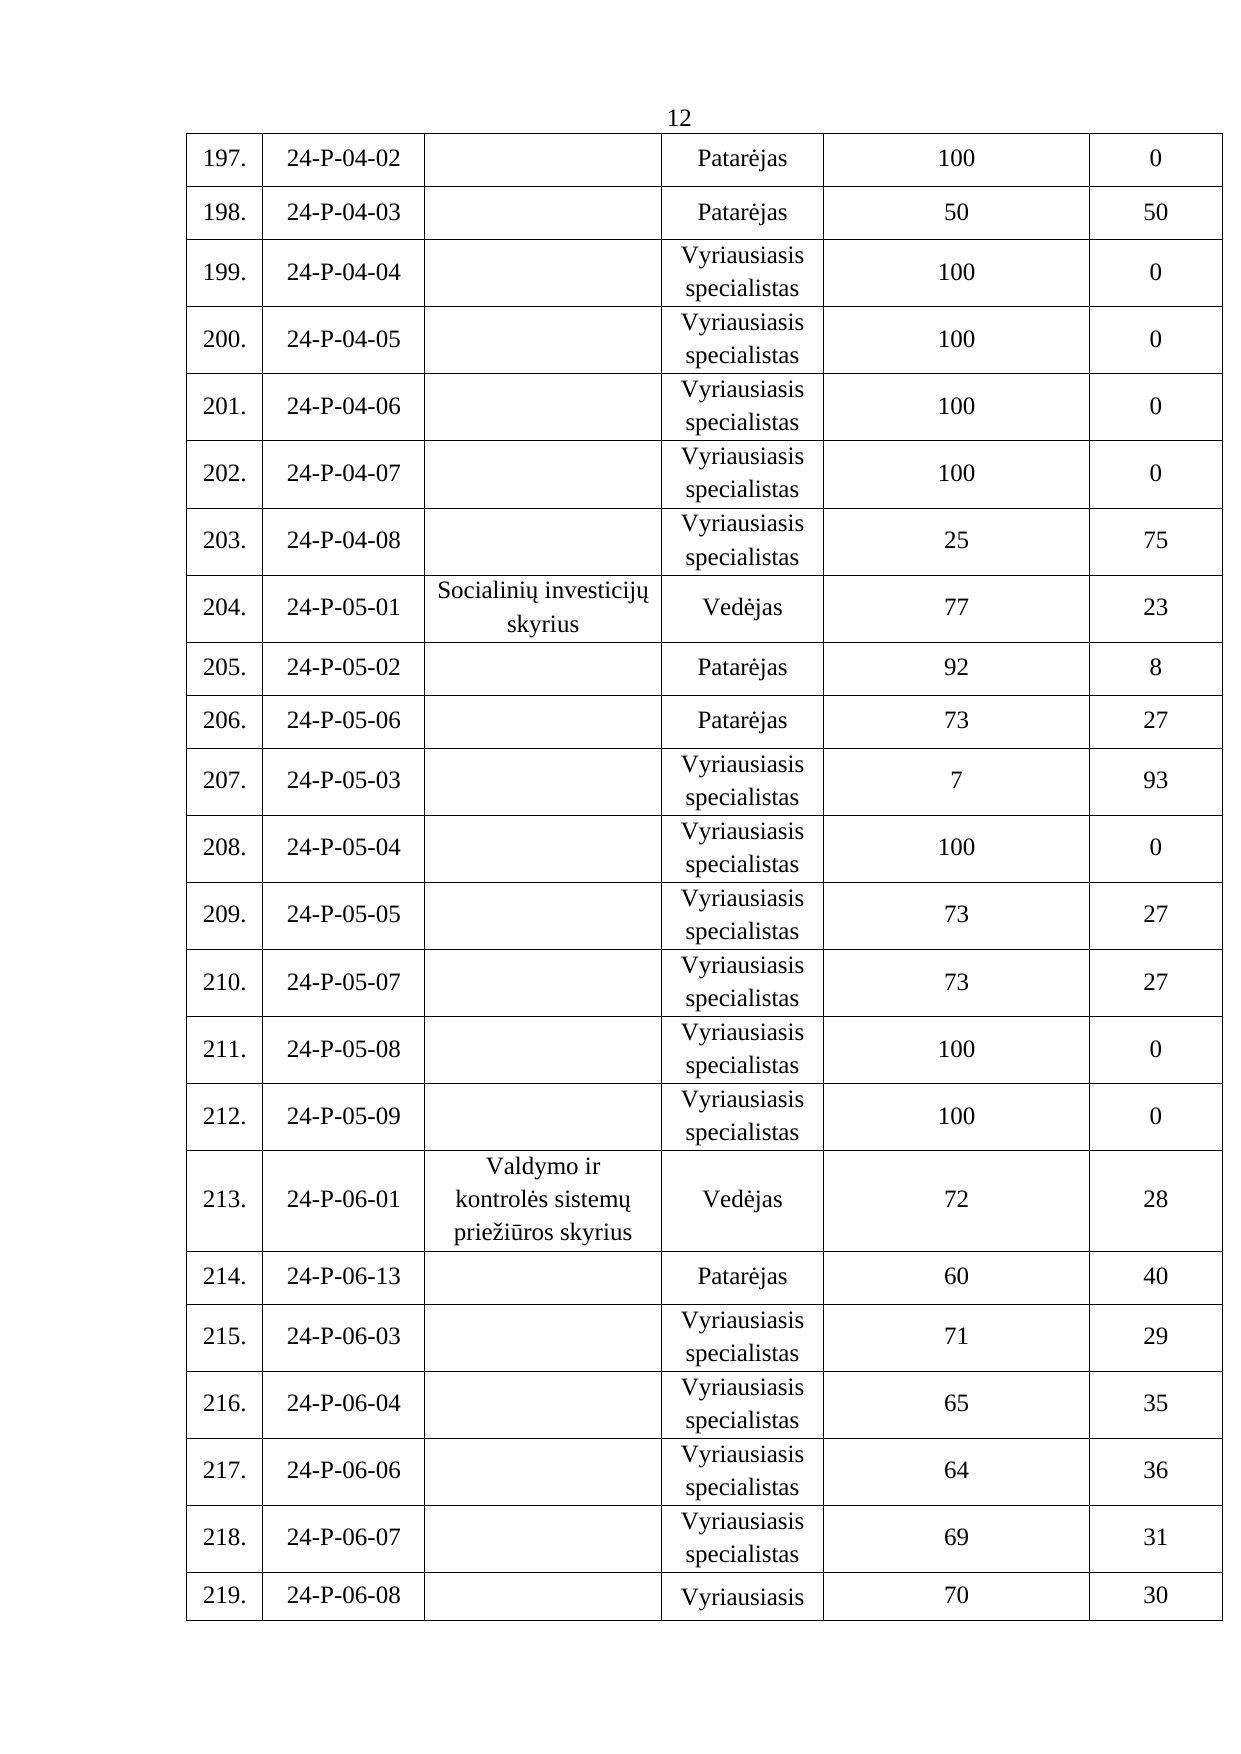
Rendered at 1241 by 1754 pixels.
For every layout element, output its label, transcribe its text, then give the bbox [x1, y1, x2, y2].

table_cell 50 [1090, 187, 1222, 239]
table_cell 65 [824, 1372, 1089, 1438]
table_cell 100 [824, 1084, 1089, 1150]
table_cell 8 [1090, 643, 1222, 695]
table_cell [1223, 575, 1237, 642]
table_cell 213. [187, 1151, 262, 1251]
table_cell 0 [1090, 1084, 1222, 1150]
table_cell [1223, 440, 1237, 507]
table_cell 205. [187, 643, 262, 695]
table_cell Vyriausiasis specialistas [662, 1506, 823, 1572]
table_cell [1223, 949, 1237, 1016]
table_cell 100 [824, 134, 1089, 186]
table_cell 24-P-04-04 [263, 240, 424, 306]
table_cell [1223, 186, 1237, 239]
table_cell Vyriausiasis specialistas [662, 1084, 823, 1150]
table_cell 208. [187, 816, 262, 882]
table_cell [425, 307, 661, 373]
table_cell 100 [824, 374, 1089, 440]
table_cell 0 [1090, 374, 1222, 440]
table_cell 209. [187, 883, 262, 949]
table_cell 25 [824, 509, 1089, 574]
table_cell 200. [187, 307, 262, 373]
table_cell 24-P-05-01 [263, 576, 424, 642]
table_cell [425, 1084, 661, 1150]
table_cell 24-P-06-03 [263, 1305, 424, 1371]
table_cell Patarėjas [662, 1252, 823, 1304]
table_cell 73 [824, 696, 1089, 748]
table_cell Valdymo ir kontrolės sistemų priežiūros skyrius [425, 1151, 661, 1251]
table_cell 211. [187, 1017, 262, 1083]
table_cell [1223, 1371, 1237, 1438]
table_cell 0 [1090, 1017, 1222, 1083]
table_cell 24-P-05-08 [263, 1017, 424, 1083]
table_cell Vyriausiasis specialistas [662, 1305, 823, 1371]
table_cell [1223, 1016, 1237, 1083]
table_cell 92 [824, 643, 1089, 695]
table_cell Vyriausiasis specialistas [662, 950, 823, 1016]
table_cell 24-P-04-03 [263, 187, 424, 239]
table_cell 24-P-06-04 [263, 1372, 424, 1438]
table_cell [1223, 882, 1237, 949]
table_cell Patarėjas [662, 696, 823, 748]
table_cell [425, 441, 661, 507]
table_cell [1223, 1150, 1237, 1251]
table_cell 217. [187, 1439, 262, 1505]
table_cell [1223, 642, 1237, 695]
table_cell 24-P-06-08 [263, 1573, 424, 1620]
table_cell 24-P-04-05 [263, 307, 424, 373]
table_cell 24-P-04-06 [263, 374, 424, 440]
table_cell 214. [187, 1252, 262, 1304]
table_cell Vyriausiasis specialistas [662, 883, 823, 949]
table_cell [1223, 1304, 1237, 1371]
table_cell Vedėjas [662, 576, 823, 642]
table_cell [425, 1439, 661, 1505]
table_cell 201. [187, 374, 262, 440]
table_cell [1223, 695, 1237, 748]
table_cell [425, 1573, 661, 1620]
table_cell Vyriausiasis specialistas [662, 1372, 823, 1438]
table_cell 100 [824, 1017, 1089, 1083]
table_cell 75 [1090, 509, 1222, 574]
table_cell Patarėjas [662, 643, 823, 695]
table_cell 216. [187, 1372, 262, 1438]
table_cell 28 [1090, 1151, 1222, 1251]
table_cell 0 [1090, 307, 1222, 373]
table_cell 40 [1090, 1252, 1222, 1304]
table_cell 60 [824, 1252, 1089, 1304]
table_cell 29 [1090, 1305, 1222, 1371]
table_cell 203. [187, 509, 262, 574]
table_cell 72 [824, 1151, 1089, 1251]
table_cell 0 [1090, 441, 1222, 507]
table_cell [1223, 815, 1237, 882]
table_cell 202. [187, 441, 262, 507]
table_cell Vyriausiasis specialistas [662, 1439, 823, 1505]
table_cell 218. [187, 1506, 262, 1572]
table_cell 73 [824, 950, 1089, 1016]
table_cell [425, 1372, 661, 1438]
table_cell Vyriausiasis specialistas [662, 509, 823, 574]
table_cell [425, 134, 661, 186]
table_cell 24-P-04-08 [263, 509, 424, 574]
table_cell 35 [1090, 1372, 1222, 1438]
table_cell 204. [187, 576, 262, 642]
table_cell 215. [187, 1305, 262, 1371]
table_cell 24-P-05-09 [263, 1084, 424, 1150]
table_cell 24-P-06-07 [263, 1506, 424, 1572]
table_cell 27 [1090, 696, 1222, 748]
table_cell Vyriausiasis specialistas [662, 749, 823, 815]
table_cell Vyriausiasis specialistas [662, 240, 823, 306]
table_cell [425, 240, 661, 306]
table_cell [425, 374, 661, 440]
table_cell [1223, 1083, 1237, 1150]
table_cell Patarėjas [662, 187, 823, 239]
table_cell 0 [1090, 134, 1222, 186]
table_cell Socialinių investicijų skyrius [425, 576, 661, 642]
table_cell 69 [824, 1506, 1089, 1572]
table_cell Vyriausiasis specialistas [662, 816, 823, 882]
table_cell 198. [187, 187, 262, 239]
table_cell 24-P-06-06 [263, 1439, 424, 1505]
table_cell 24-P-05-06 [263, 696, 424, 748]
table_cell 199. [187, 240, 262, 306]
table_cell 93 [1090, 749, 1222, 815]
table_cell 64 [824, 1439, 1089, 1505]
table_cell 24-P-06-13 [263, 1252, 424, 1304]
table_cell 100 [824, 240, 1089, 306]
table_cell 210. [187, 950, 262, 1016]
table_cell 30 [1090, 1573, 1222, 1620]
table_cell [1223, 373, 1237, 440]
table_cell Vyriausiasis specialistas [662, 1017, 823, 1083]
table_cell 100 [824, 816, 1089, 882]
table_cell [425, 509, 661, 574]
table_cell 207. [187, 749, 262, 815]
table_cell [1223, 1572, 1237, 1620]
table_cell Vyriausiasis specialistas [662, 307, 823, 373]
table_cell 24-P-05-05 [263, 883, 424, 949]
table_cell 24-P-06-01 [263, 1151, 424, 1251]
table_cell 24-P-05-04 [263, 816, 424, 882]
table_cell 27 [1090, 883, 1222, 949]
table_cell Vyriausiasis specialistas [662, 374, 823, 440]
table_cell Vyriausiasis [662, 1573, 823, 1620]
table_cell [1223, 508, 1237, 574]
table_cell 212. [187, 1084, 262, 1150]
table_cell 70 [824, 1573, 1089, 1620]
table_cell 24-P-05-07 [263, 950, 424, 1016]
table_cell 0 [1090, 816, 1222, 882]
table_cell Vedėjas [662, 1151, 823, 1251]
table_cell [425, 643, 661, 695]
table_cell [425, 883, 661, 949]
table_cell [1223, 748, 1237, 815]
table_cell [1223, 1505, 1237, 1572]
table_cell [425, 696, 661, 748]
table_cell 206. [187, 696, 262, 748]
table_cell 27 [1090, 950, 1222, 1016]
table_cell 100 [824, 441, 1089, 507]
table_cell 24-P-04-07 [263, 441, 424, 507]
table_cell 0 [1090, 240, 1222, 306]
table_cell [1223, 306, 1237, 373]
table_cell [425, 187, 661, 239]
table_cell [1223, 133, 1237, 186]
table_cell [1223, 239, 1237, 306]
table_cell 7 [824, 749, 1089, 815]
table_cell Vyriausiasis specialistas [662, 441, 823, 507]
table_cell [425, 1305, 661, 1371]
table_cell [425, 1252, 661, 1304]
table_cell [1223, 1251, 1237, 1304]
table_cell 31 [1090, 1506, 1222, 1572]
table_cell Patarėjas [662, 134, 823, 186]
table_cell 219. [187, 1573, 262, 1620]
table_cell 24-P-05-02 [263, 643, 424, 695]
table_cell [425, 950, 661, 1016]
table_cell 36 [1090, 1439, 1222, 1505]
table_cell 24-P-05-03 [263, 749, 424, 815]
table_cell 71 [824, 1305, 1089, 1371]
table_cell 50 [824, 187, 1089, 239]
table_cell 24-P-04-02 [263, 134, 424, 186]
table_cell [425, 816, 661, 882]
table_cell 197. [187, 134, 262, 186]
table_cell [425, 749, 661, 815]
table_cell 73 [824, 883, 1089, 949]
table_cell 100 [824, 307, 1089, 373]
table_cell 23 [1090, 576, 1222, 642]
table_cell [425, 1506, 661, 1572]
table_cell [425, 1017, 661, 1083]
table_cell [1223, 1438, 1237, 1505]
table_cell 77 [824, 576, 1089, 642]
